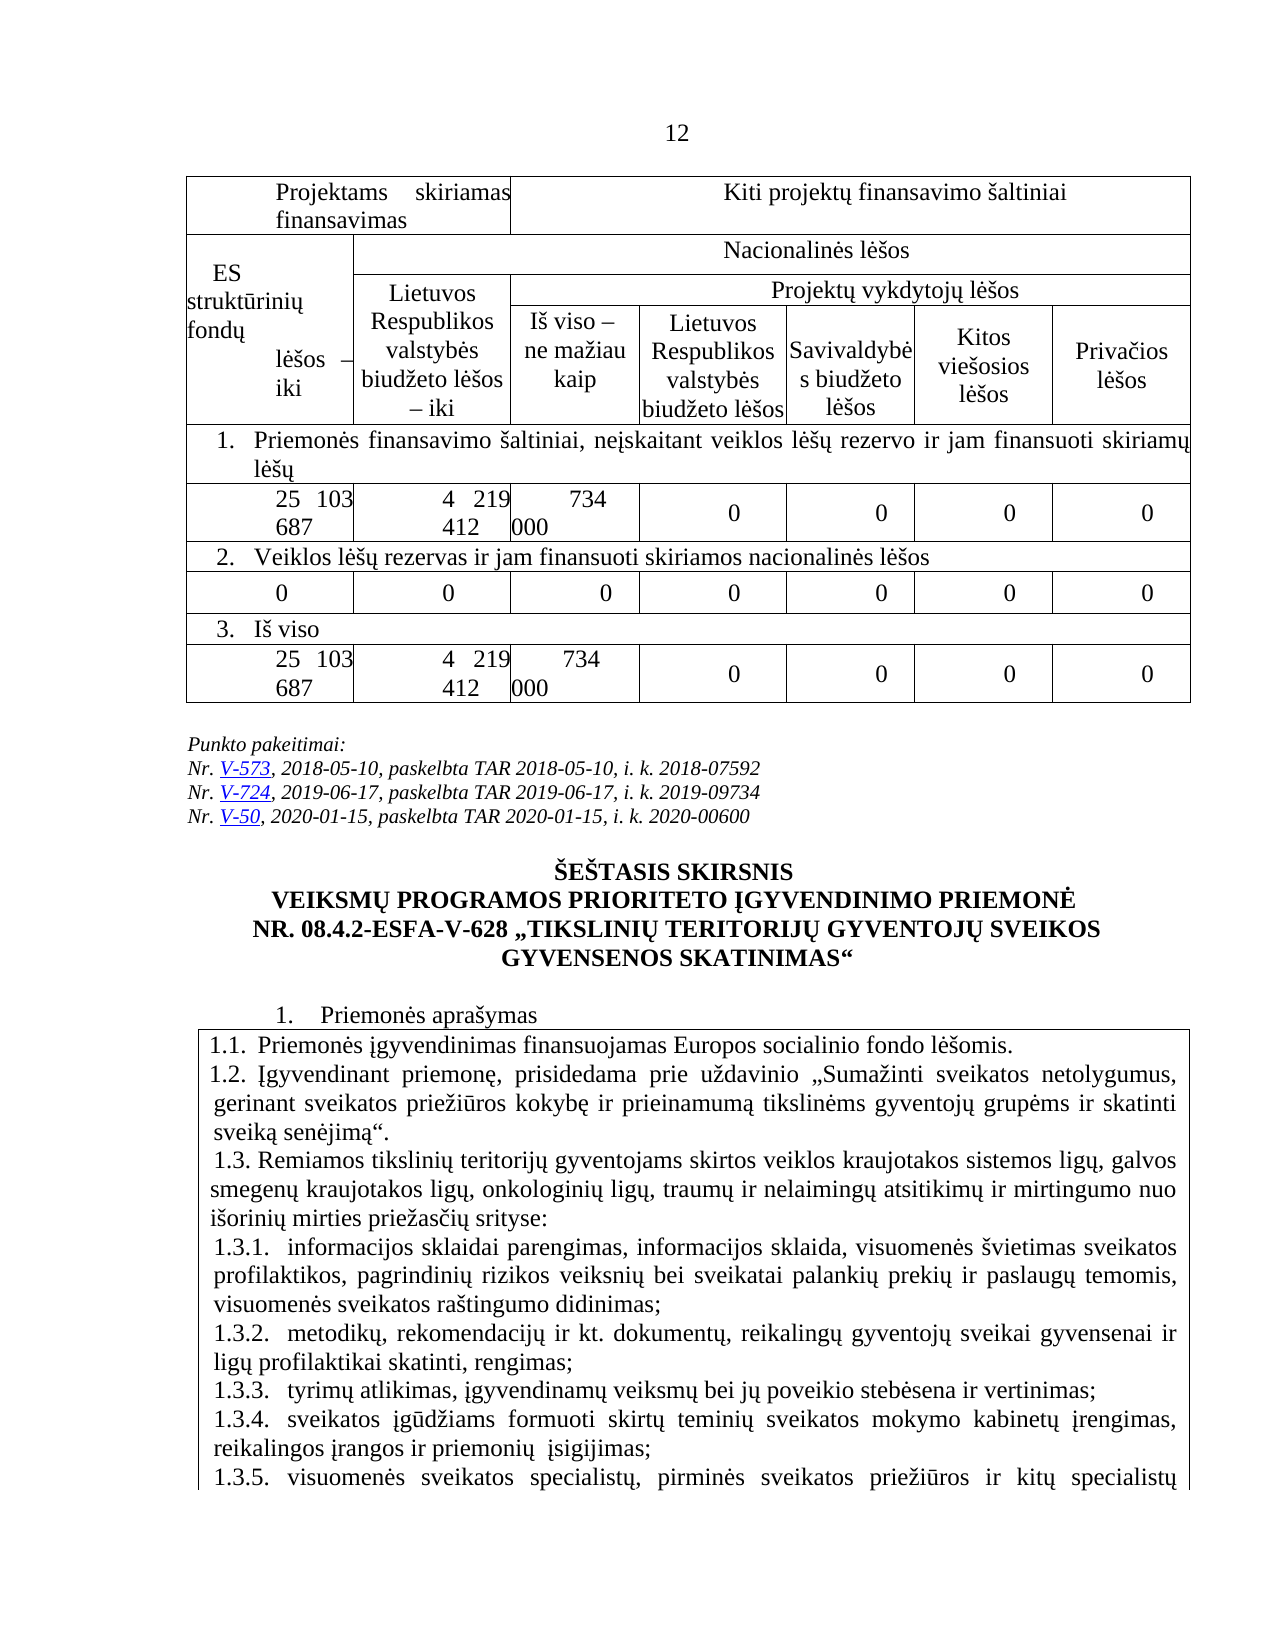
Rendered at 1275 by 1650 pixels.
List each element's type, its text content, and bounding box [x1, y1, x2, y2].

table_header Kiti projektų finansavimo šaltiniai [511, 177, 1190, 234]
table_cell Privačios lėšos [1053, 306, 1190, 424]
text Nr. V-724, 2019-06-17, paskelbta TAR 2019-06-17, i. k. 2019-09734 [187, 780, 1167, 804]
table_cell 25 103 687 [187, 645, 353, 702]
text NR. 08.4.2-ESFA-V-628 „Tikslinių teritorijų gyventojų sveikos gyvensenos skatinimas“ [187, 914, 1167, 972]
table_cell 0 [787, 572, 914, 613]
table_cell 0 [915, 645, 1052, 702]
table_cell 734 000 [511, 484, 639, 541]
text ŠEŠTASIS SKIRSNIS [187, 857, 1167, 886]
table_cell ES struktūrinių fondų lėšos – iki [187, 235, 353, 424]
table_header Projektams skiriamas finansavimas [187, 177, 510, 234]
table_header 1.1. Priemonės įgyvendinimas finansuojamas Europos socialinio fondo lėšomis. [199, 1030, 1189, 1059]
table_cell 3. Iš viso [187, 614, 1190, 643]
table_cell 4 219 412 [354, 484, 510, 541]
table_cell 0 [1053, 572, 1190, 613]
text Nr. V-573, 2018-05-10, paskelbta TAR 2018-05-10, i. k. 2018-07592 [187, 756, 1167, 780]
table_cell 0 [354, 572, 510, 613]
table_cell Lietuvos Respublikos valstybės biudžeto lėšos – iki [354, 275, 510, 424]
table_cell 1.2. Įgyvendinant priemonę, prisidedama prie uždavinio „Sumažinti sveikatos netolygumus, gerinant sveikatos priežiūros kokybę ir prieinamumą tikslinėms gyventojų grupėms ir skatinti sveiką senėjimą“. [199, 1059, 1189, 1145]
table_cell 0 [787, 484, 914, 541]
table_cell 0 [915, 572, 1052, 613]
text Punkto pakeitimai: [187, 732, 1167, 756]
table_cell 0 [915, 484, 1052, 541]
table_cell 25 103 687 [187, 484, 353, 541]
table_cell 0 [511, 572, 639, 613]
table_cell 1.3. Remiamos tikslinių teritorijų gyventojams skirtos veiklos kraujotakos sistemos ligų, galvos smegenų kraujotakos ligų, onkologinių ligų, traumų ir nelaimingų atsitikimų ir mirtingumo nuo išorinių mirties priežasčių srityse: 1.3.1. informacijos sklaidai parengimas, informacijos sklaida, visuomenės švietimas sveikatos profilaktikos, pagrindinių rizikos veiksnių bei sveikatai palankių prekių ir paslaugų temomis, visuomenės sveikatos raštingumo didinimas; 1.3.2. metodikų, rekomendacijų ir kt. dokumentų, reikalingų gyventojų sveikai gyvensenai ir ligų profilaktikai skatinti, rengimas; 1.3.3. tyrimų atlikimas, įgyvendinamų veiksmų bei jų poveikio stebėsena ir vertinimas; 1.3.4. sveikatos įgūdžiams formuoti skirtų teminių sveikatos mokymo kabinetų įrengimas, reikalingos įrangos ir priemonių įsigijimas; 1.3.5. visuomenės sveikatos specialistų, pirminės sveikatos priežiūros ir kitų specialistų [199, 1145, 1189, 1490]
text VEIKSMŲ PROGRAMOS PRIORITETO ĮGYVENDINIMO PRIEMONĖ [187, 886, 1167, 914]
table_cell Lietuvos Respublikos valstybės biudžeto lėšos [640, 306, 786, 424]
table_cell 0 [787, 645, 914, 702]
table_cell 0 [640, 572, 786, 613]
table_cell 1. Priemonės finansavimo šaltiniai, neįskaitant veiklos lėšų rezervo ir jam finansuoti skiriamų lėšų [187, 425, 1190, 483]
table_cell 0 [1053, 484, 1190, 541]
table_cell 4 219 412 [354, 645, 510, 702]
text Nr. V-50, 2020-01-15, paskelbta TAR 2020-01-15, i. k. 2020-00600 [187, 804, 1167, 828]
table_cell 0 [640, 645, 786, 702]
table_cell 2. Veiklos lėšų rezervas ir jam finansuoti skiriamos nacionalinės lėšos [187, 542, 1190, 571]
table_cell Savivaldybės biudžeto lėšos [787, 306, 914, 424]
table_cell Kitos viešosios lėšos [915, 306, 1052, 424]
table_cell 0 [187, 572, 353, 613]
table_cell 0 [1053, 645, 1190, 702]
table_cell Projektų vykdytojų lėšos [511, 275, 1190, 305]
table_cell 0 [640, 484, 786, 541]
table_cell Nacionalinės lėšos [354, 235, 1190, 274]
table_cell Iš viso – ne mažiau kaip [511, 306, 639, 424]
text 1. Priemonės aprašymas [275, 1001, 1167, 1029]
table_cell 734 000 [511, 645, 639, 702]
